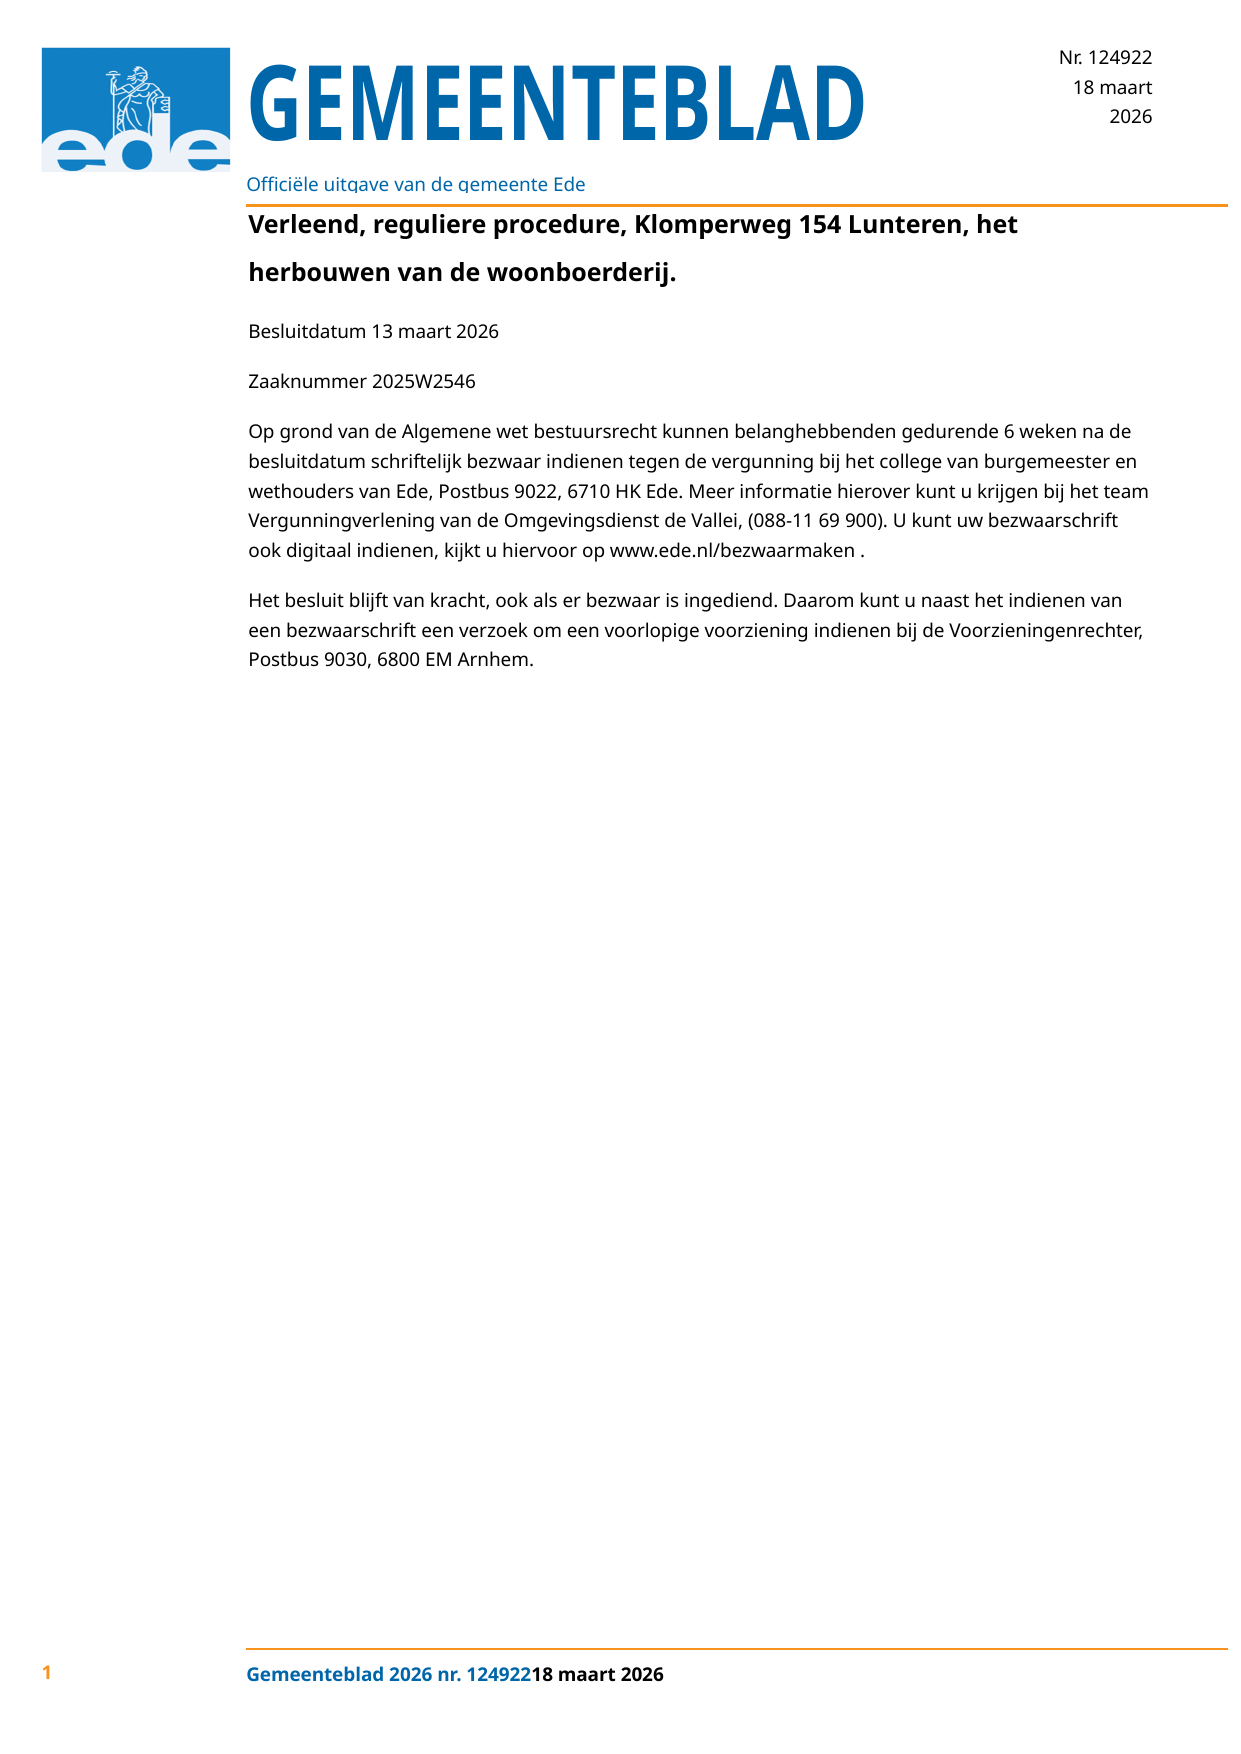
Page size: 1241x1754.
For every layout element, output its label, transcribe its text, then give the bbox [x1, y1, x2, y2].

picture [41, 47, 231, 172]
text Het besluit blijft van kracht, ook als er bezwaar is ingediend. Daarom kunt u naast het indienen van een bezwaarschrift een verzoek om een voorlopige voorziening indienen bij de Voorzieningenrechter, Postbus 9030, 6800 EM Arnhem. [248, 587, 1152, 672]
text Verleend, reguliere procedure, Klomperweg 154 Lunteren, het herbouwen van de woonboerderij. [248, 207, 1152, 288]
text Besluitdatum 13 maart 2026 [248, 318, 1152, 344]
text Op grond van de Algemene wet bestuursrecht kunnen belanghebbenden gedurende 6 weken na de besluitdatum schriftelijk bezwaar indienen tegen de vergunning bij het college van burgemeester en wethouders van Ede, Postbus 9022, 6710 HK Ede. Meer informatie hierover kunt u krijgen bij het team Vergunningverlening van de Omgevingsdienst de Vallei, (088-11 69 900). U kunt uw bezwaarschrift ook digitaal indienen, kijkt u hiervoor op www.ede.nl/bezwaarmaken . [248, 419, 1152, 563]
text Zaaknummer 2025W2546 [248, 368, 1152, 394]
